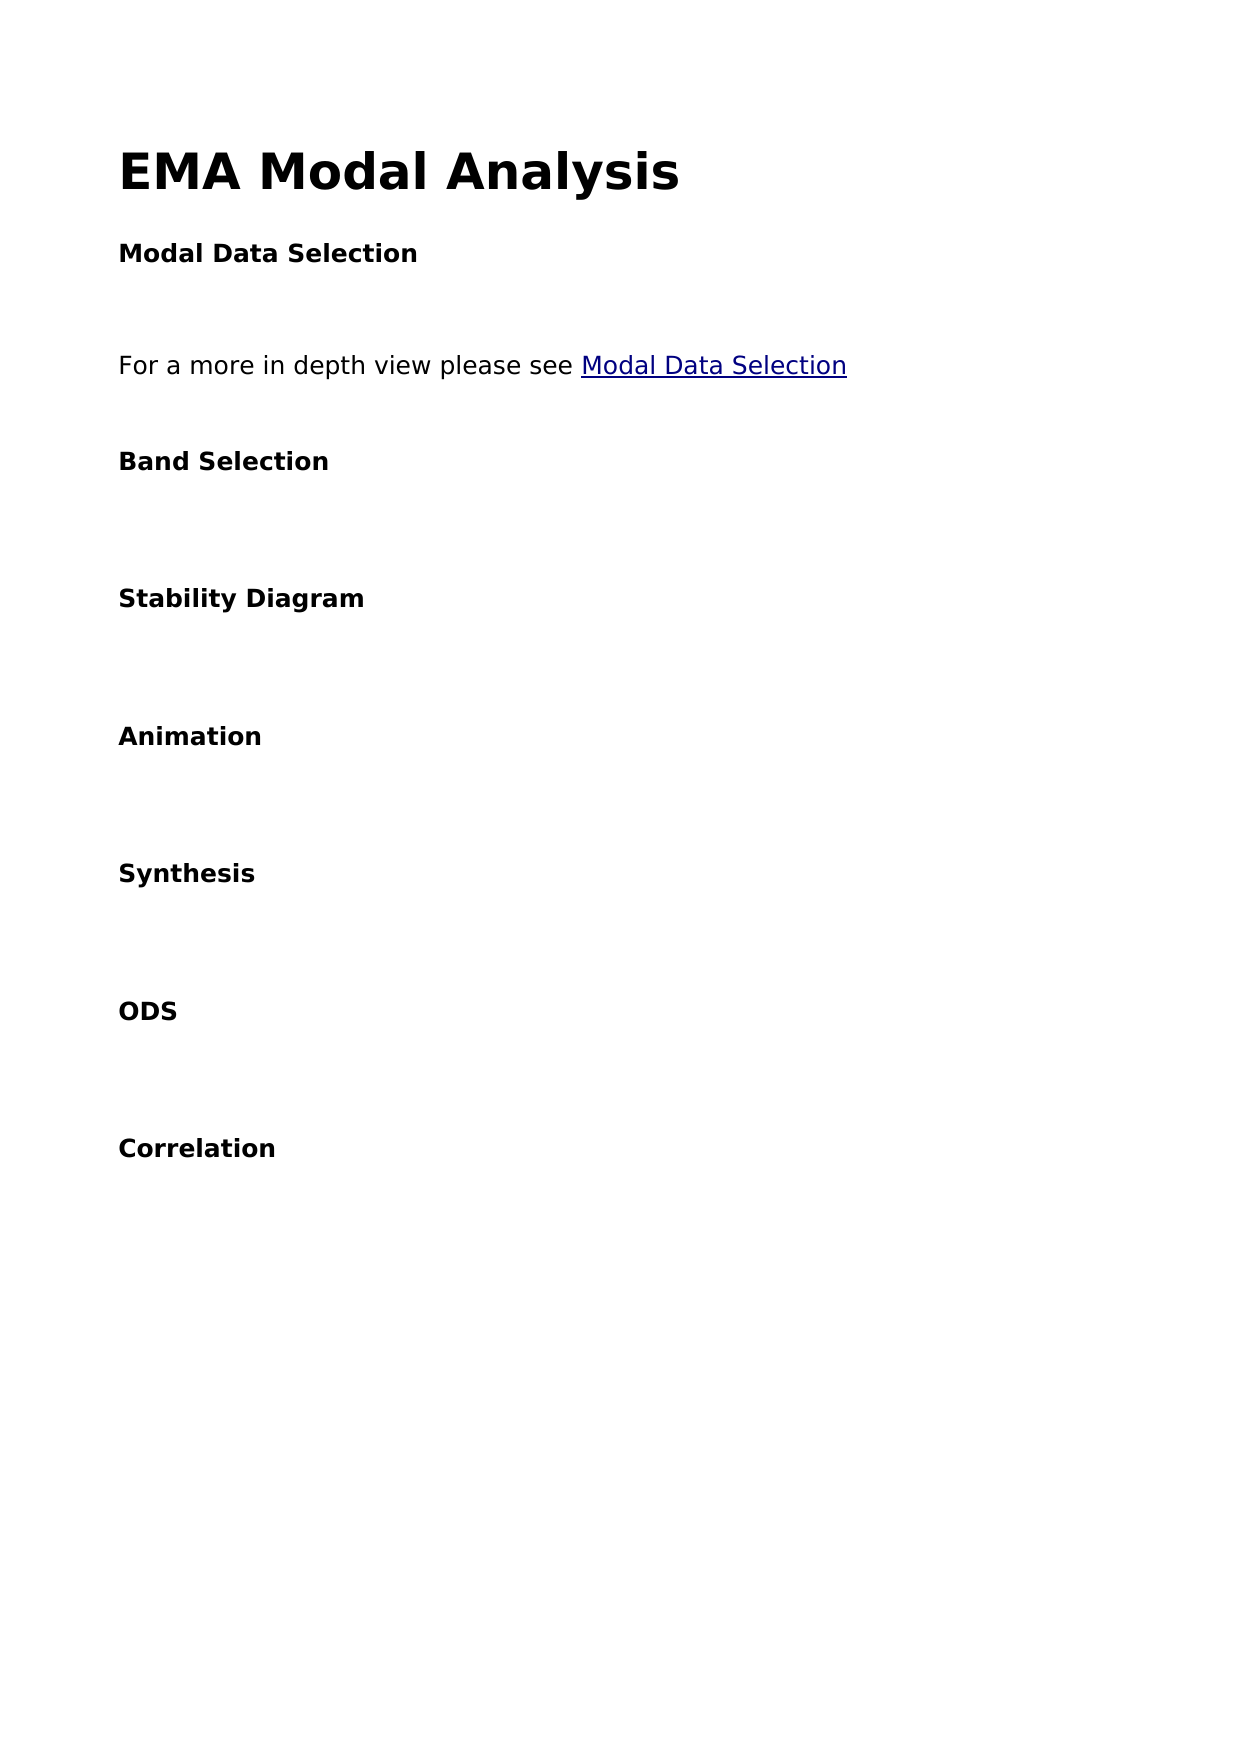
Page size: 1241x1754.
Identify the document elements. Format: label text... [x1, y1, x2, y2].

subtitle Correlation [118, 1135, 1122, 1164]
subtitle Animation [118, 722, 1122, 751]
subtitle EMA Modal Analysis [118, 143, 1122, 201]
subtitle Modal Data Selection [118, 239, 1122, 268]
subtitle Stability Diagram [118, 585, 1122, 614]
text For a more in depth view please see Modal Data Selection [118, 351, 1122, 410]
subtitle Synthesis [118, 860, 1122, 889]
subtitle Band Selection [118, 447, 1122, 476]
subtitle ODS [118, 997, 1122, 1026]
